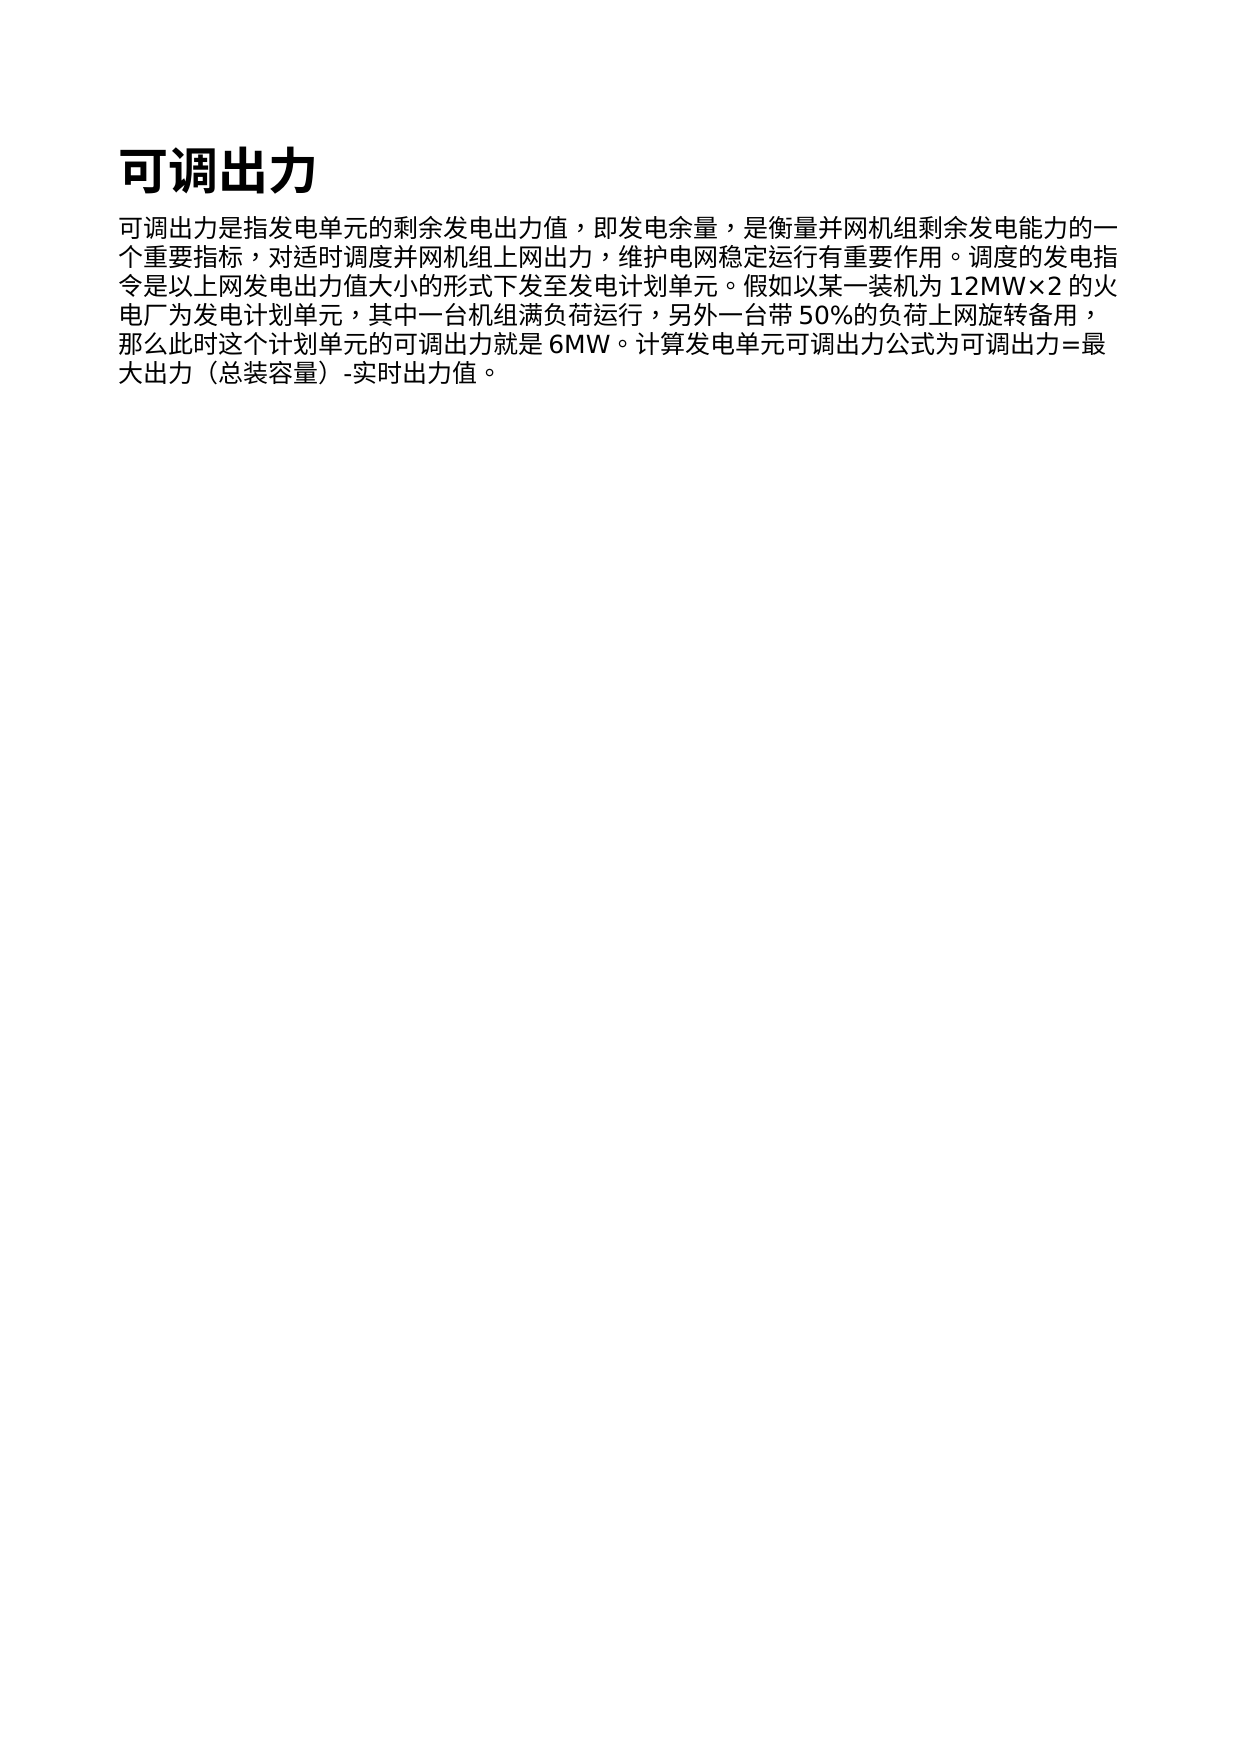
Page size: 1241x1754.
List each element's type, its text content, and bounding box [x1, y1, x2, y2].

subtitle 可调出力 [118, 143, 1122, 201]
text 可调出力是指发电单元的剩余发电出力值，即发电余量，是衡量并网机组剩余发电能力的一个重要指标，对适时调度并网机组上网出力，维护电网稳定运行有重要作用。调度的发电指令是以上网发电出力值大小的形式下发至发电计划单元。假如以某一装机为12MW×2的火电厂为发电计划单元，其中一台机组满负荷运行，另外一台带50%的负荷上网旋转备用，那么此时这个计划单元的可调出力就是6MW。计算发电单元可调出力公式为可调出力=最大出力（总装容量）-实时出力值。 [118, 214, 1122, 389]
